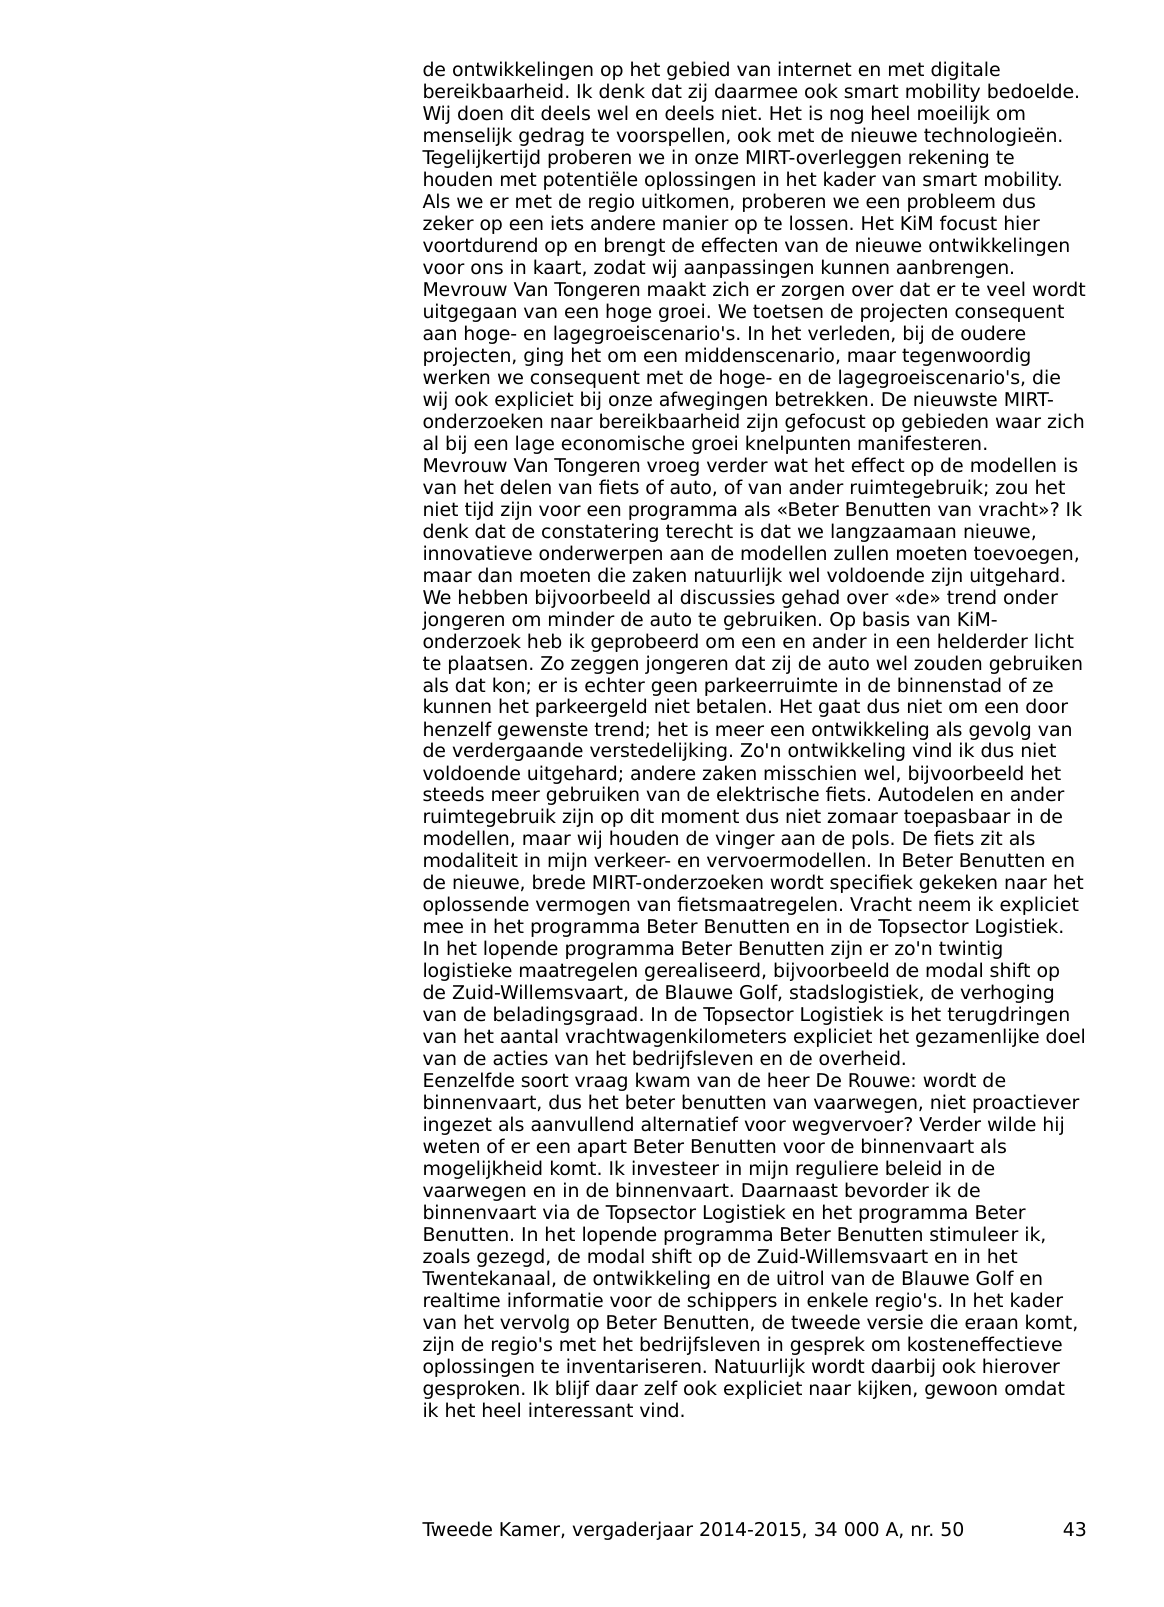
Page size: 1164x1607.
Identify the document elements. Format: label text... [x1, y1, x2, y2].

text Mevrouw Van Tongeren maakt zich er zorgen over dat er te veel wordt uitgegaan van een hoge groei. We toetsen de projecten consequent aan hoge- en lagegroeiscenario's. In het verleden, bij de oudere projecten, ging het om een middenscenario, maar tegenwoordig werken we consequent met de hoge- en de lagegroeiscenario's, die wij ook expliciet bij onze afwegingen betrekken. De nieuwste MIRT-onderzoeken naar bereikbaarheid zijn gefocust op gebieden waar zich al bij een lage economische groei knelpunten manifesteren. [422, 279, 1087, 455]
text Mevrouw Van Tongeren vroeg verder wat het effect op de modellen is van het delen van fiets of auto, of van ander ruimtegebruik; zou het niet tijd zijn voor een programma als «Beter Benutten van vracht»? Ik denk dat de constatering terecht is dat we langzaamaan nieuwe, innovatieve onderwerpen aan de modellen zullen moeten toevoegen, maar dan moeten die zaken natuurlijk wel voldoende zijn uitgehard. We hebben bijvoorbeeld al discussies gehad over «de» trend onder jongeren om minder de auto te gebruiken. Op basis van KiM-onderzoek heb ik geprobeerd om een en ander in een helderder licht te plaatsen. Zo zeggen jongeren dat zij de auto wel zouden gebruiken als dat kon; er is echter geen parkeerruimte in de binnenstad of ze kunnen het parkeergeld niet betalen. Het gaat dus niet om een door henzelf gewenste trend; het is meer een ontwikkeling als gevolg van de verdergaande verstedelijking. Zo'n ontwikkeling vind ik dus niet voldoende uitgehard; andere zaken misschien wel, bijvoorbeeld het steeds meer gebruiken van de elektrische fiets. Autodelen en ander ruimtegebruik zijn op dit moment dus niet zomaar toepasbaar in de modellen, maar wij houden de vinger aan de pols. De fiets zit als modaliteit in mijn verkeer- en vervoermodellen. In Beter Benutten en de nieuwe, brede MIRT-onderzoeken wordt specifiek gekeken naar het oplossende vermogen van fietsmaatregelen. Vracht neem ik expliciet mee in het programma Beter Benutten en in de Topsector Logistiek. In het lopende programma Beter Benutten zijn er zo'n twintig logistieke maatregelen gerealiseerd, bijvoorbeeld de modal shift op de Zuid-Willemsvaart, de Blauwe Golf, stadslogistiek, de verhoging van de beladingsgraad. In de Topsector Logistiek is het terugdringen van het aantal vrachtwagenkilometers expliciet het gezamenlijke doel van de acties van het bedrijfsleven en de overheid. [422, 455, 1087, 1070]
text de ontwikkelingen op het gebied van internet en met digitale bereikbaarheid. Ik denk dat zij daarmee ook smart mobility bedoelde. Wij doen dit deels wel en deels niet. Het is nog heel moeilijk om menselijk gedrag te voorspellen, ook met de nieuwe technologieën. Tegelijkertijd proberen we in onze MIRT-overleggen rekening te houden met potentiële oplossingen in het kader van smart mobility. Als we er met de regio uitkomen, proberen we een probleem dus zeker op een iets andere manier op te lossen. Het KiM focust hier voortdurend op en brengt de effecten van de nieuwe ontwikkelingen voor ons in kaart, zodat wij aanpassingen kunnen aanbrengen. [422, 59, 1087, 279]
text Eenzelfde soort vraag kwam van de heer De Rouwe: wordt de binnenvaart, dus het beter benutten van vaarwegen, niet proactiever ingezet als aanvullend alternatief voor wegvervoer? Verder wilde hij weten of er een apart Beter Benutten voor de binnenvaart als mogelijkheid komt. Ik investeer in mijn reguliere beleid in de vaarwegen en in de binnenvaart. Daarnaast bevorder ik de binnenvaart via de Topsector Logistiek en het programma Beter Benutten. In het lopende programma Beter Benutten stimuleer ik, zoals gezegd, de modal shift op de Zuid-Willemsvaart en in het Twentekanaal, de ontwikkeling en de uitrol van de Blauwe Golf en realtime informatie voor de schippers in enkele regio's. In het kader van het vervolg op Beter Benutten, de tweede versie die eraan komt, zijn de regio's met het bedrijfsleven in gesprek om kosteneffectieve oplossingen te inventariseren. Natuurlijk wordt daarbij ook hierover gesproken. Ik blijf daar zelf ook expliciet naar kijken, gewoon omdat ik het heel interessant vind. [422, 1070, 1087, 1422]
